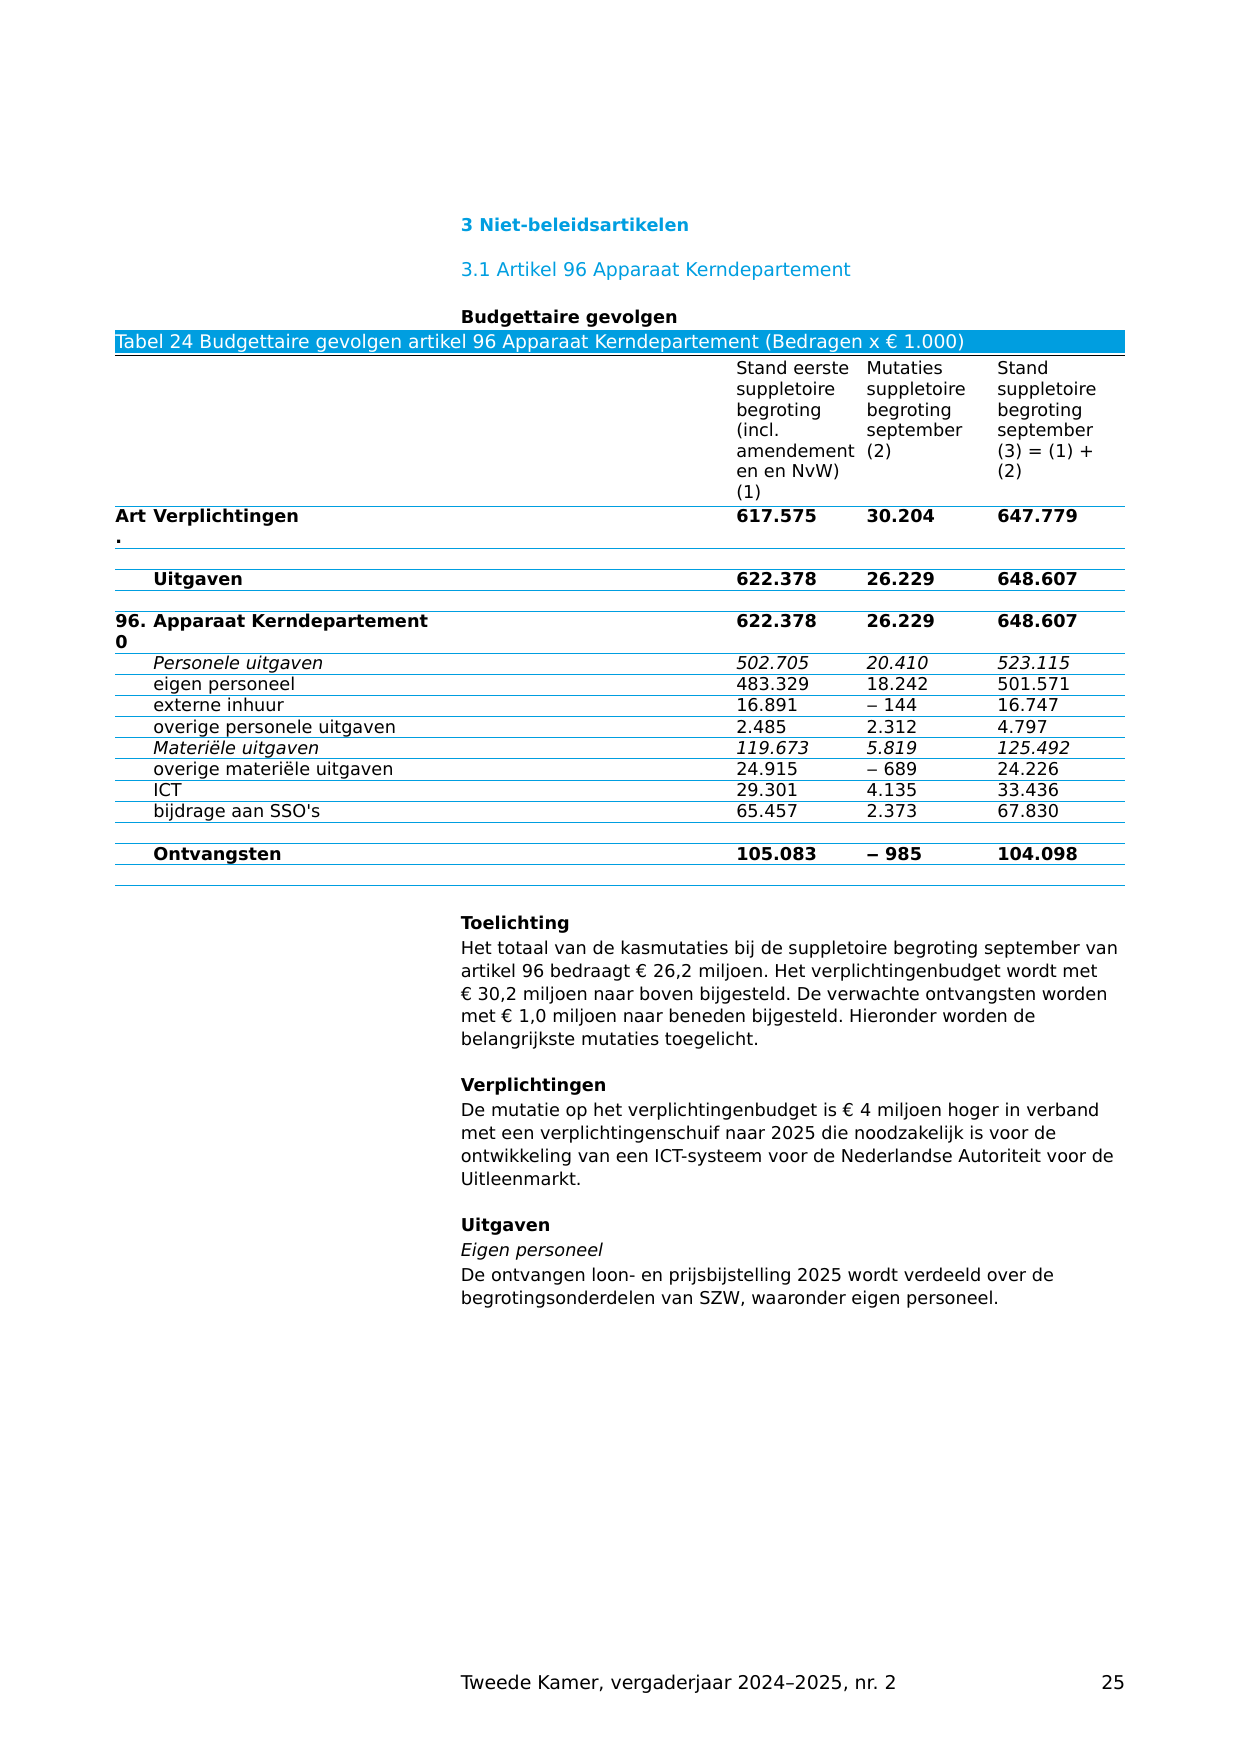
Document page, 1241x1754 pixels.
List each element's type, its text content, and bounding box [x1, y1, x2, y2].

table_cell ICT [150, 781, 733, 801]
table_cell 648.607 [994, 570, 1125, 590]
table_cell [115, 356, 150, 506]
table_cell 104.098 [994, 844, 1125, 864]
table_cell bijdrage aan SSO's [150, 802, 733, 822]
table_cell 105.083 [733, 844, 863, 864]
text Verplichtingen [461, 1073, 1125, 1096]
table_cell eigen personeel [150, 675, 733, 695]
table_cell [115, 802, 150, 822]
table_cell 483.329 [733, 675, 863, 695]
table_cell [115, 823, 150, 843]
table_cell [115, 781, 150, 801]
table_cell 26.229 [864, 612, 994, 653]
table_cell [115, 549, 150, 568]
table_cell 125.492 [994, 738, 1125, 758]
table_cell [733, 865, 863, 885]
table_cell [115, 717, 150, 737]
table_cell [115, 654, 150, 674]
title 3 Niet-beleidsartikelen [461, 213, 1125, 236]
table_cell 617.575 [733, 507, 863, 547]
table_cell 502.705 [733, 654, 863, 674]
table_cell [994, 865, 1125, 885]
table_cell [115, 759, 150, 779]
table_cell [994, 549, 1125, 568]
table_cell [115, 865, 150, 885]
table_cell [150, 865, 733, 885]
table_cell 4.135 [864, 781, 994, 801]
title 3.1 Artikel 96 Apparaat Kerndepartement [461, 259, 1125, 281]
table_cell 501.571 [994, 675, 1125, 695]
table_cell 2.312 [864, 717, 994, 737]
text De ontvangen loon- en prijsbijstelling 2025 wordt verdeeld over de begrotingsonderdelen van SZW, waaronder eigen personeel. [461, 1263, 1125, 1309]
table_cell 26.229 [864, 570, 994, 590]
table_cell 648.607 [994, 612, 1125, 653]
table_cell ‒ 144 [864, 696, 994, 716]
table_cell Verplichtingen [150, 507, 733, 547]
table_cell 30.204 [864, 507, 994, 547]
table_cell ‒ 985 [864, 844, 994, 864]
table_cell [733, 823, 863, 843]
table_cell [994, 823, 1125, 843]
table_cell [150, 549, 733, 568]
table_cell 67.830 [994, 802, 1125, 822]
table_cell Ontvangsten [150, 844, 733, 864]
table_cell [115, 696, 150, 716]
table_cell [115, 570, 150, 590]
table_cell [115, 844, 150, 864]
table_cell [733, 591, 863, 611]
text Budgettaire gevolgen [461, 305, 1125, 328]
table_cell 16.891 [733, 696, 863, 716]
table_cell 33.436 [994, 781, 1125, 801]
table_cell [994, 591, 1125, 611]
table_cell 20.410 [864, 654, 994, 674]
table_cell overige personele uitgaven [150, 717, 733, 737]
table_cell 16.747 [994, 696, 1125, 716]
table_cell Uitgaven [150, 570, 733, 590]
table_cell [864, 865, 994, 885]
table_cell Stand eerste suppletoire begroting (incl. amendementen en NvW) (1) [733, 356, 863, 506]
table_cell Personele uitgaven [150, 654, 733, 674]
table_cell Mutaties suppletoire begroting september (2) [864, 356, 994, 506]
table_cell 622.378 [733, 612, 863, 653]
text Toelichting [461, 911, 1125, 934]
table_cell [115, 675, 150, 695]
table_cell Materiële uitgaven [150, 738, 733, 758]
table_cell 523.115 [994, 654, 1125, 674]
table_cell [733, 549, 863, 568]
text De mutatie op het verplichtingenbudget is € 4 miljoen hoger in verband met een verplichtingenschuif naar 2025 die noodzakelijk is voor de ontwikkeling van een ICT-systeem voor de Nederlandse Autoriteit voor de Uitleenmarkt. [461, 1098, 1125, 1190]
table_cell Art. [115, 507, 150, 547]
table_cell 24.226 [994, 759, 1125, 779]
table_cell [115, 738, 150, 758]
table_cell overige materiële uitgaven [150, 759, 733, 779]
table_cell externe inhuur [150, 696, 733, 716]
table_cell [150, 591, 733, 611]
table_cell 65.457 [733, 802, 863, 822]
text Het totaal van de kasmutaties bij de suppletoire begroting september van artikel 96 bedraagt € 26,2 miljoen. Het verplichtingenbudget wordt met € 30,2 miljoen naar boven bĳgesteld. De verwachte ontvangsten worden met € 1,0 miljoen naar beneden bĳgesteld. Hieronder worden de belangrĳkste mutaties toegelicht. [461, 936, 1125, 1050]
table_cell ‒ 689 [864, 759, 994, 779]
table_cell 18.242 [864, 675, 994, 695]
table_cell [150, 823, 733, 843]
table_cell Stand suppletoire begroting september (3) = (1) + (2) [994, 356, 1125, 506]
table_cell 647.779 [994, 507, 1125, 547]
table_cell 5.819 [864, 738, 994, 758]
table_cell 24.915 [733, 759, 863, 779]
table_cell 4.797 [994, 717, 1125, 737]
table_cell 622.378 [733, 570, 863, 590]
table_cell [150, 356, 733, 506]
table_cell [115, 591, 150, 611]
text Eigen personeel [461, 1238, 1125, 1261]
table_cell 2.373 [864, 802, 994, 822]
table_cell 96.0 [115, 612, 150, 653]
table_cell [864, 591, 994, 611]
table_cell Apparaat Kerndepartement [150, 612, 733, 653]
text Uitgaven [461, 1213, 1125, 1236]
table_cell [864, 823, 994, 843]
table_cell 2.485 [733, 717, 863, 737]
table_cell [864, 549, 994, 568]
table_cell 119.673 [733, 738, 863, 758]
table_cell 29.301 [733, 781, 863, 801]
